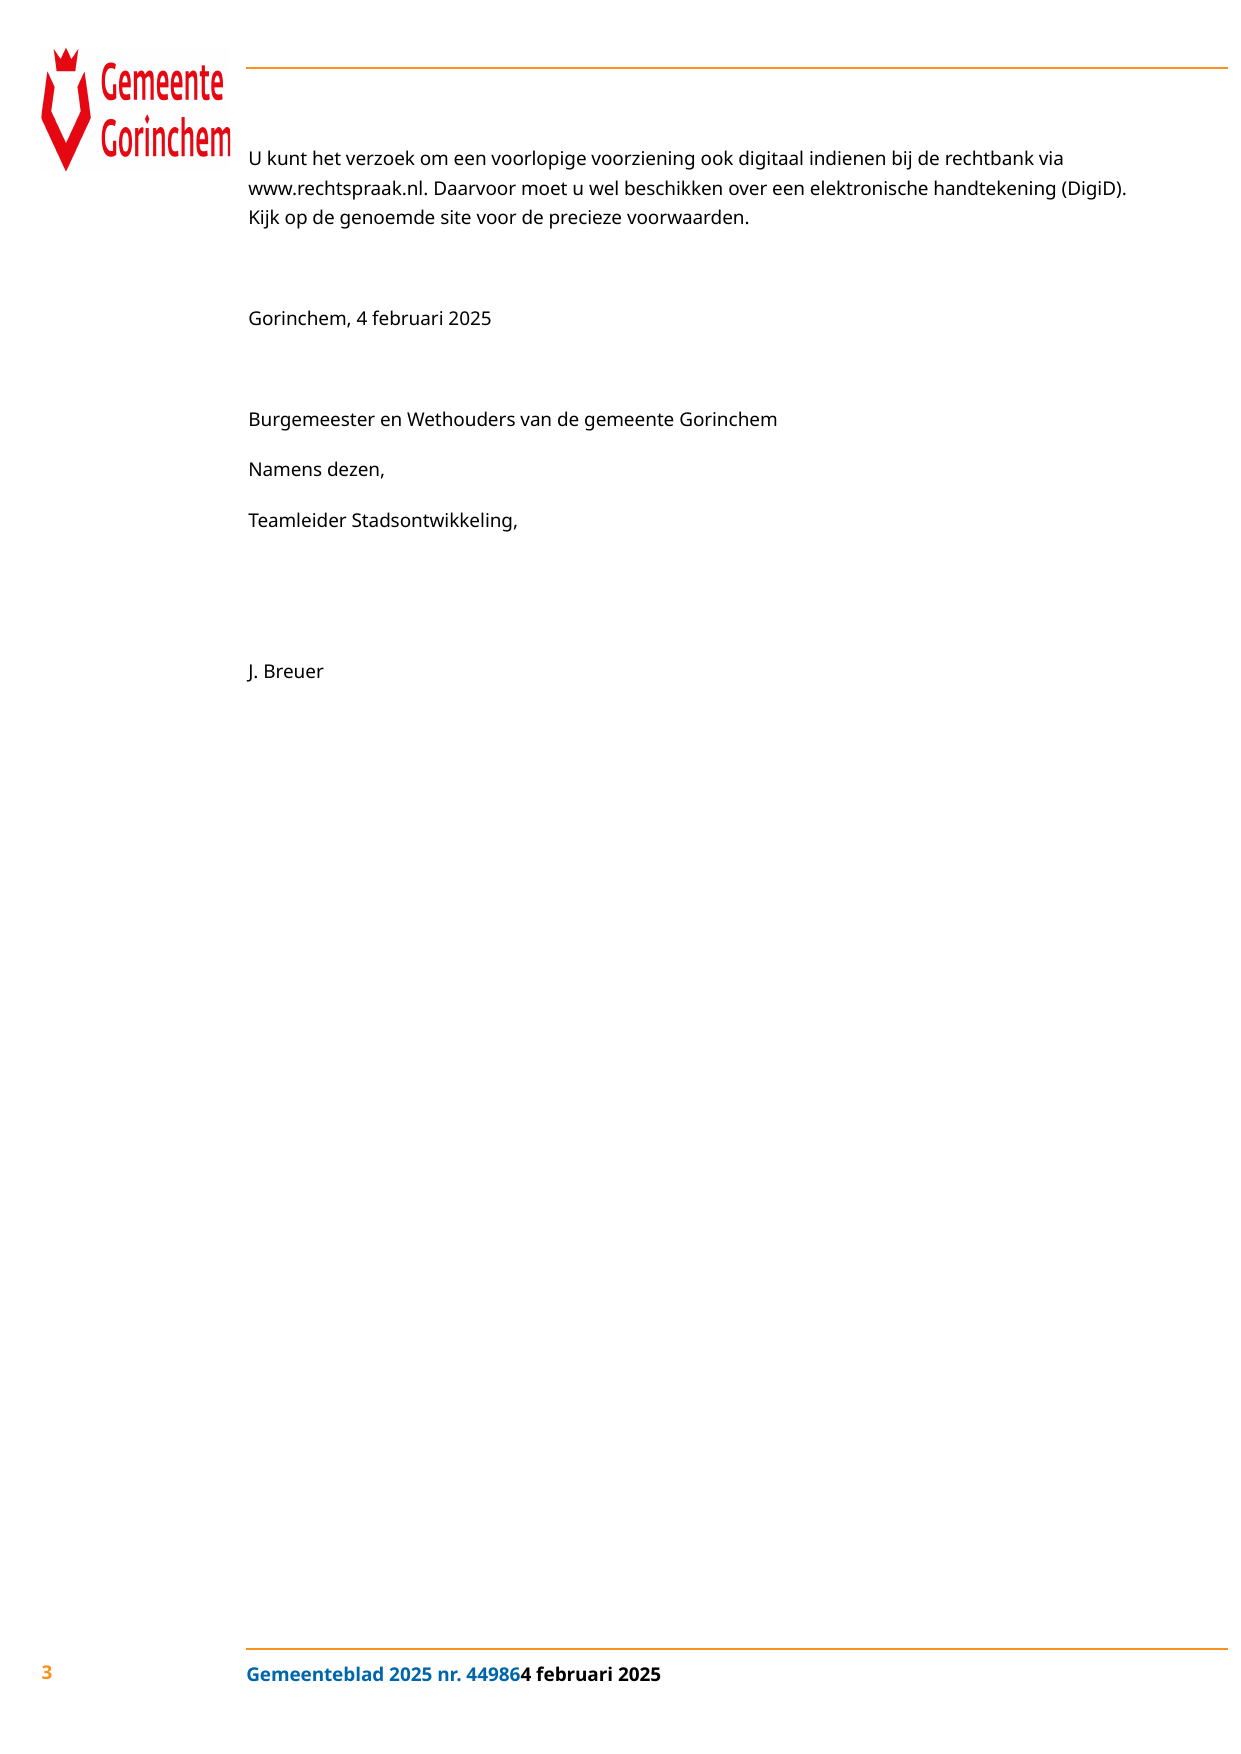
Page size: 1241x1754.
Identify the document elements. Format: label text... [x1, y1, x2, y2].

text U kunt het verzoek om een voorlopige voorziening ook digitaal indienen bij de rechtbank via www.rechtspraak.nl. Daarvoor moet u wel beschikken over een elektronische handtekening (DigiD). Kijk op de genoemde site voor de precieze voorwaarden. [248, 145, 1152, 230]
text Burgemeester en Wethouders van de gemeente Gorinchem [248, 406, 1152, 432]
text Namens dezen, [248, 456, 1152, 482]
text J. Breuer [248, 658, 1152, 684]
text Gorinchem, 4 februari 2025 [248, 305, 1152, 331]
picture [41, 47, 231, 172]
text Teamleider Stadsontwikkeling, [248, 507, 1152, 533]
